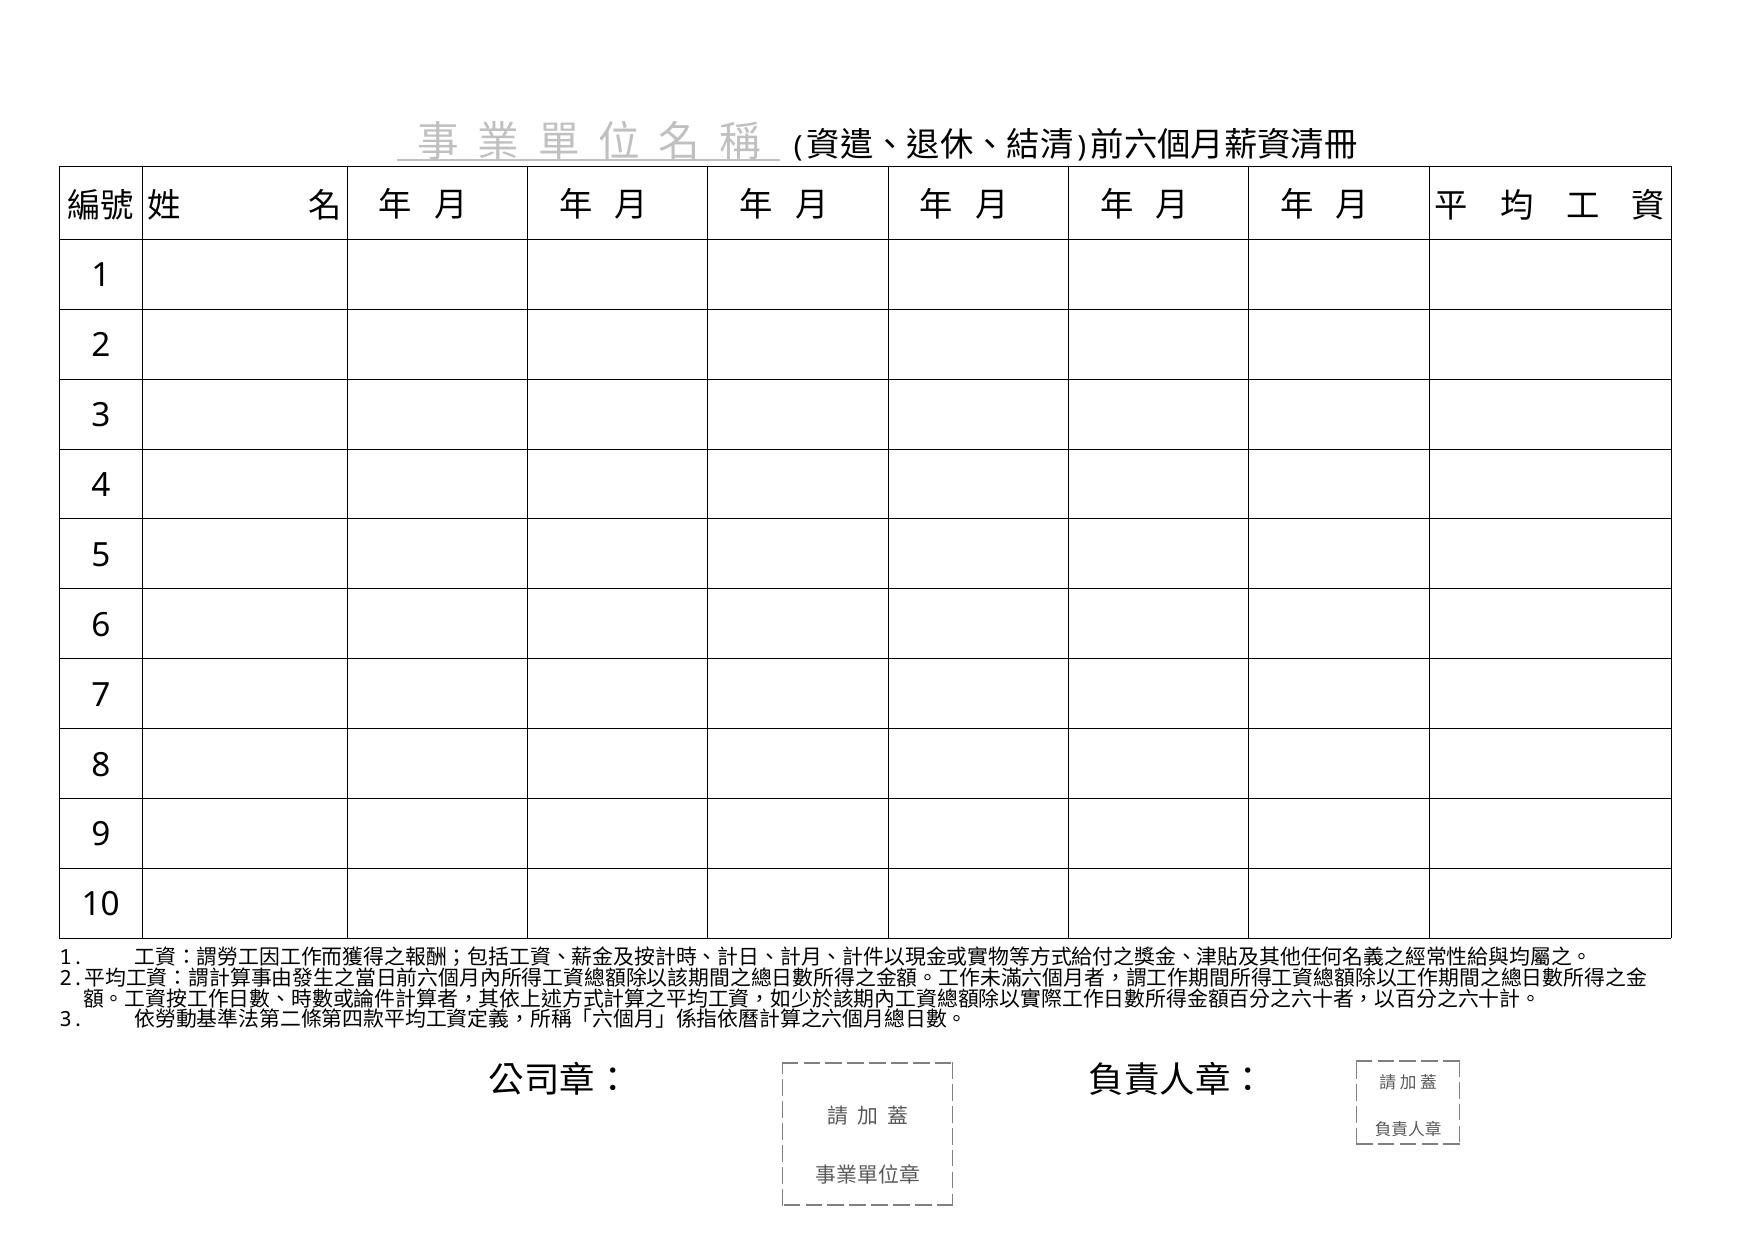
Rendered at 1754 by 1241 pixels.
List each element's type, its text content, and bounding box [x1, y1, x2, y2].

text 3. 依勞動基準法第二條第四款平均工資定義，所稱「六個月」係指依曆計算之六個月總日數。 [59, 1010, 1695, 1031]
table_cell 9 [60, 799, 142, 868]
table_header 年 月 [528, 167, 707, 239]
table_cell [143, 240, 347, 309]
table_cell [143, 729, 347, 798]
table_cell [1430, 659, 1671, 728]
table_cell [1069, 310, 1248, 378]
table_cell [1249, 729, 1429, 798]
table_cell [348, 380, 527, 448]
table_cell [889, 450, 1068, 518]
table_cell [1430, 799, 1671, 868]
table_header 平均工資 [1430, 167, 1671, 239]
table_header 年 月 [348, 167, 527, 239]
table_cell [1430, 240, 1671, 309]
text 請 加 蓋 [1372, 1069, 1443, 1093]
text 1. 工資：謂勞工因工作而獲得之報酬；包括工資、薪金及按計時、計日、計月、計件以現金或實物等方式給付之獎金、津貼及其他任何名義之經常性給與均屬之。 [59, 948, 1695, 968]
text 事業單位章 [798, 1158, 937, 1188]
text 公司章： 負責人章： [59, 1052, 1695, 1103]
table_cell [708, 310, 888, 378]
table_header 年 月 [889, 167, 1068, 239]
table_cell [889, 519, 1068, 588]
table_cell [1069, 589, 1248, 658]
table_cell [528, 799, 707, 868]
table_cell 6 [60, 589, 142, 658]
table_header 年 月 [708, 167, 888, 239]
table_cell [143, 659, 347, 728]
table_header 編號 [60, 167, 142, 239]
table_cell [708, 869, 888, 938]
table_cell [1249, 659, 1429, 728]
table_cell 7 [60, 659, 142, 728]
table_cell [348, 450, 527, 518]
table_cell [1430, 380, 1671, 448]
table_cell [528, 519, 707, 588]
table_cell [528, 869, 707, 938]
table_header 年 月 [1069, 167, 1248, 239]
table_cell [1249, 869, 1429, 938]
table_header 姓名 [143, 167, 347, 239]
table_cell 1 [60, 240, 142, 309]
table_cell [1430, 450, 1671, 518]
table_cell [1249, 380, 1429, 448]
table_cell [708, 519, 888, 588]
table_cell 3 [60, 380, 142, 448]
table_header 年 月 [1249, 167, 1429, 239]
table_cell [348, 799, 527, 868]
table_cell [1249, 589, 1429, 658]
table_cell [1249, 450, 1429, 518]
table_cell [889, 659, 1068, 728]
table_cell [528, 380, 707, 448]
table_cell [1069, 450, 1248, 518]
table_cell [528, 450, 707, 518]
table_cell [143, 310, 347, 378]
table_cell [889, 240, 1068, 309]
table_cell [889, 729, 1068, 798]
table_cell [1069, 799, 1248, 868]
table_cell [708, 380, 888, 448]
table_cell [1069, 519, 1248, 588]
table_cell [1249, 799, 1429, 868]
table_cell [889, 869, 1068, 938]
table_cell [889, 589, 1068, 658]
table_cell [1069, 869, 1248, 938]
table_cell [708, 450, 888, 518]
table_cell [708, 659, 888, 728]
table_cell [708, 589, 888, 658]
table_cell [348, 240, 527, 309]
table_cell [528, 310, 707, 378]
table_cell [528, 240, 707, 309]
table_cell [1430, 869, 1671, 938]
table_cell [528, 729, 707, 798]
table_cell [143, 799, 347, 868]
table_cell [348, 519, 527, 588]
text 請 加 蓋 [798, 1100, 937, 1130]
table_cell [348, 659, 527, 728]
table_cell [1069, 380, 1248, 448]
table_cell [528, 659, 707, 728]
table_cell [708, 799, 888, 868]
table_cell 2 [60, 310, 142, 378]
table_cell [708, 240, 888, 309]
table_cell [1430, 519, 1671, 588]
table_cell [143, 519, 347, 588]
table_cell [889, 380, 1068, 448]
table_cell [348, 869, 527, 938]
table_cell [348, 589, 527, 658]
table_cell [1249, 310, 1429, 378]
table_cell [1430, 589, 1671, 658]
table_cell [528, 589, 707, 658]
table_cell [708, 729, 888, 798]
table_cell [889, 799, 1068, 868]
table_cell [143, 380, 347, 448]
table_cell [1430, 310, 1671, 378]
text 負責人章 [1372, 1116, 1443, 1135]
table_cell 4 [60, 450, 142, 518]
table_cell [143, 869, 347, 938]
table_cell [143, 589, 347, 658]
text 事 業 單 位 名 稱 (資遣、退休、結清)前六個月薪資清冊 [59, 118, 1695, 166]
table_cell [1069, 240, 1248, 309]
table_cell [1069, 729, 1248, 798]
table_cell 8 [60, 729, 142, 798]
table_cell [1249, 240, 1429, 309]
table_cell [1249, 519, 1429, 588]
table_cell 5 [60, 519, 142, 588]
table_cell [1430, 729, 1671, 798]
table_cell [889, 310, 1068, 378]
table_cell [1069, 659, 1248, 728]
table_cell [348, 310, 527, 378]
text 2.平均工資：謂計算事由發生之當日前六個月內所得工資總額除以該期間之總日數所得之金額。工作未滿六個月者，謂工作期間所得工資總額除以工作期間之總日數所得之金 額。工資按工作日數、時數或論件計算者，其依上述方式計算之平均工資，如少於該期內工資總額除以實際工作日數所得金額百分之六十者，以百分之六十計。 [59, 968, 1695, 1010]
table_cell [143, 450, 347, 518]
table_cell [348, 729, 527, 798]
table_cell 10 [60, 869, 142, 938]
